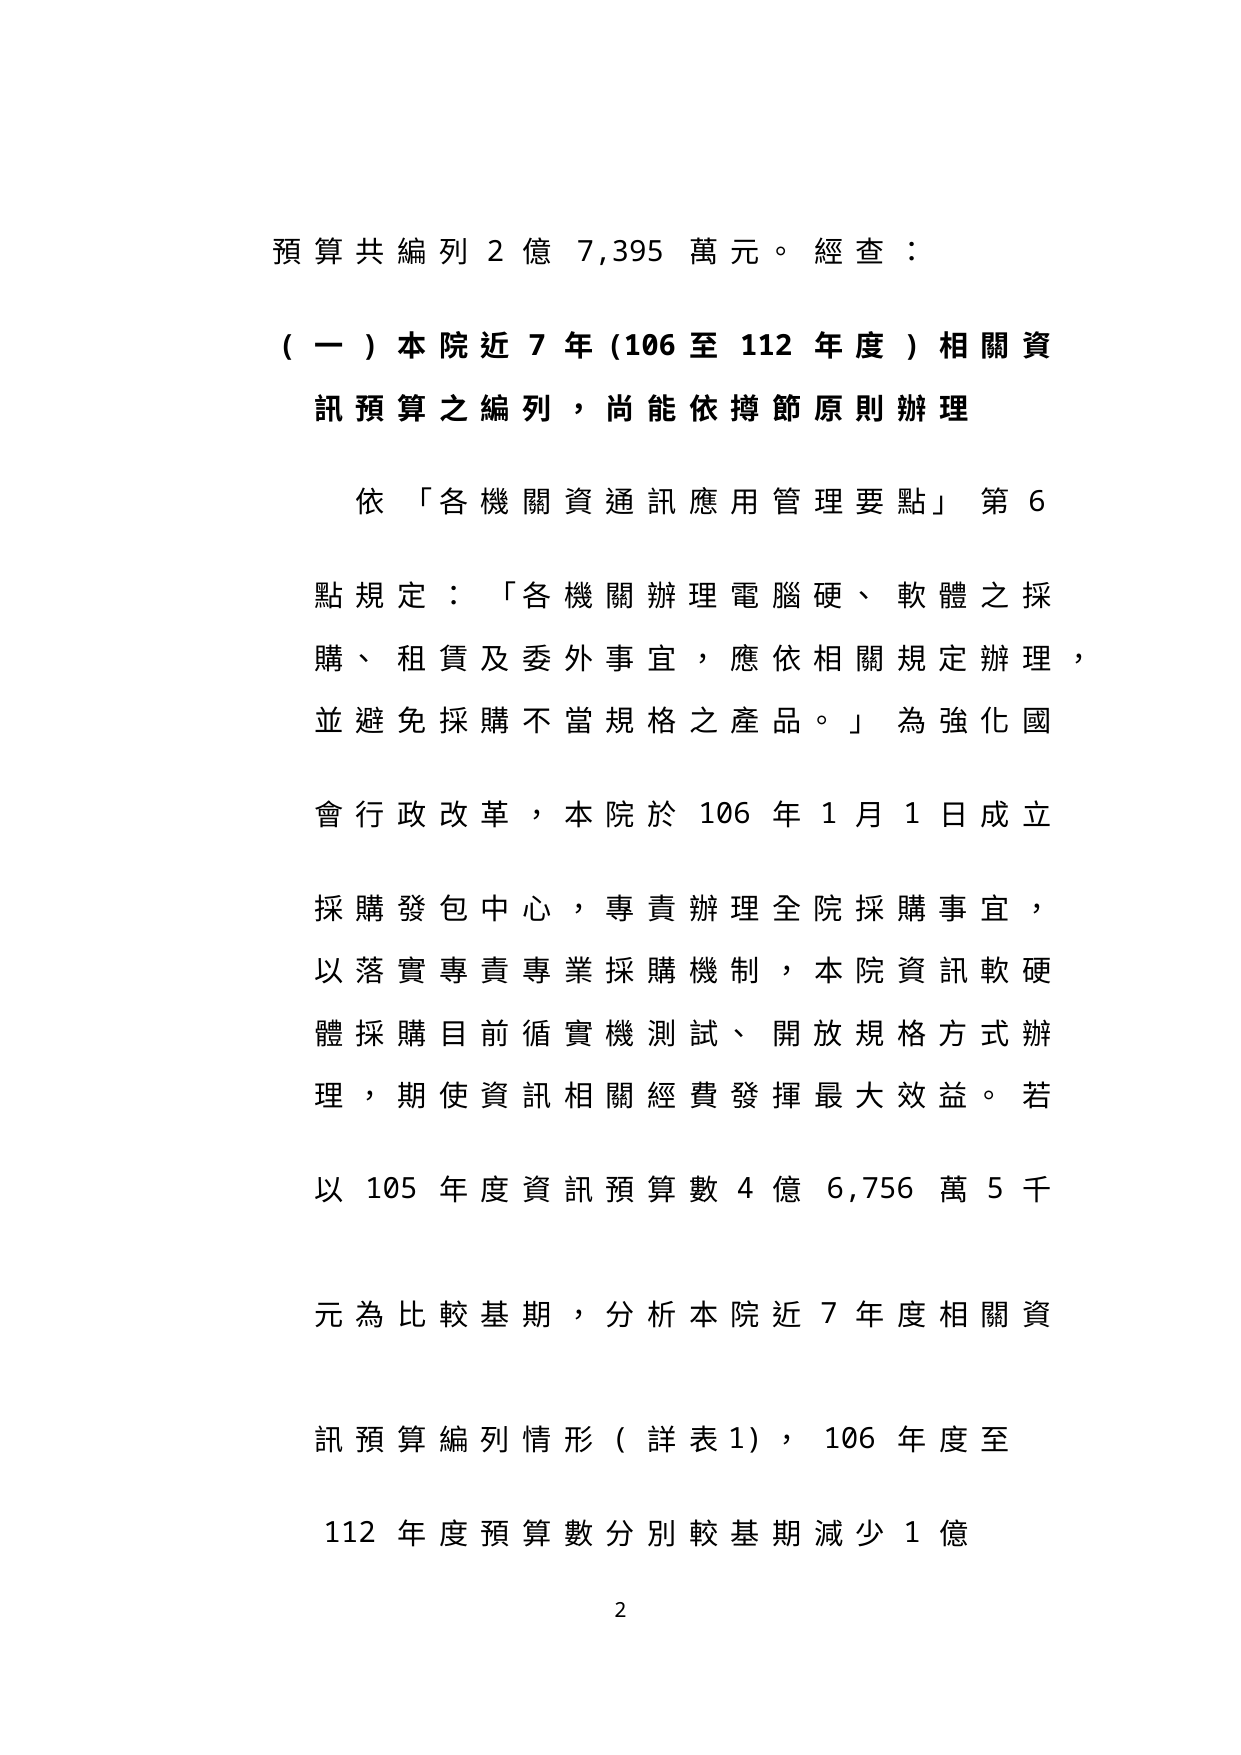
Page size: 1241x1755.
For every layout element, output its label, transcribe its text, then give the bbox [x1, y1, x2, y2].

text 依「各機關資通訊應用管理要點」第6點規定：「各機關辦理電腦硬、軟體之採購、租賃及委外事宜，應依相關規定辦理，並避免採購不當規格之產品。」為強化國會行政改革，本院於106年1月1日成立採購發包中心，專責辦理全院採購事宜，以落實專責專業採購機制，本院資訊軟硬體採購目前循實機測試、開放規格方式辦理，期使資訊相關經費發揮最大效益。若以105年度資訊預算數4億6,756萬5千元為比較基期，分析本院近7年度相關資訊預算編列情形(詳表1)，106年度至112年度預算數分別較基期減少1億4,280萬元至1億9,361萬5千元間，減幅則介於30.54%至41.41%，顯示近年本院相關資訊預算之編列，尚能本撙節原則辦理。 [271, 427, 1058, 1552]
text (一)本院近7年(106至112年度)相關資訊預算之編列，尚能依撙節原則辦理 [242, 302, 1058, 427]
text 預算共編列2億7,395萬元。經查： [242, 177, 1058, 302]
